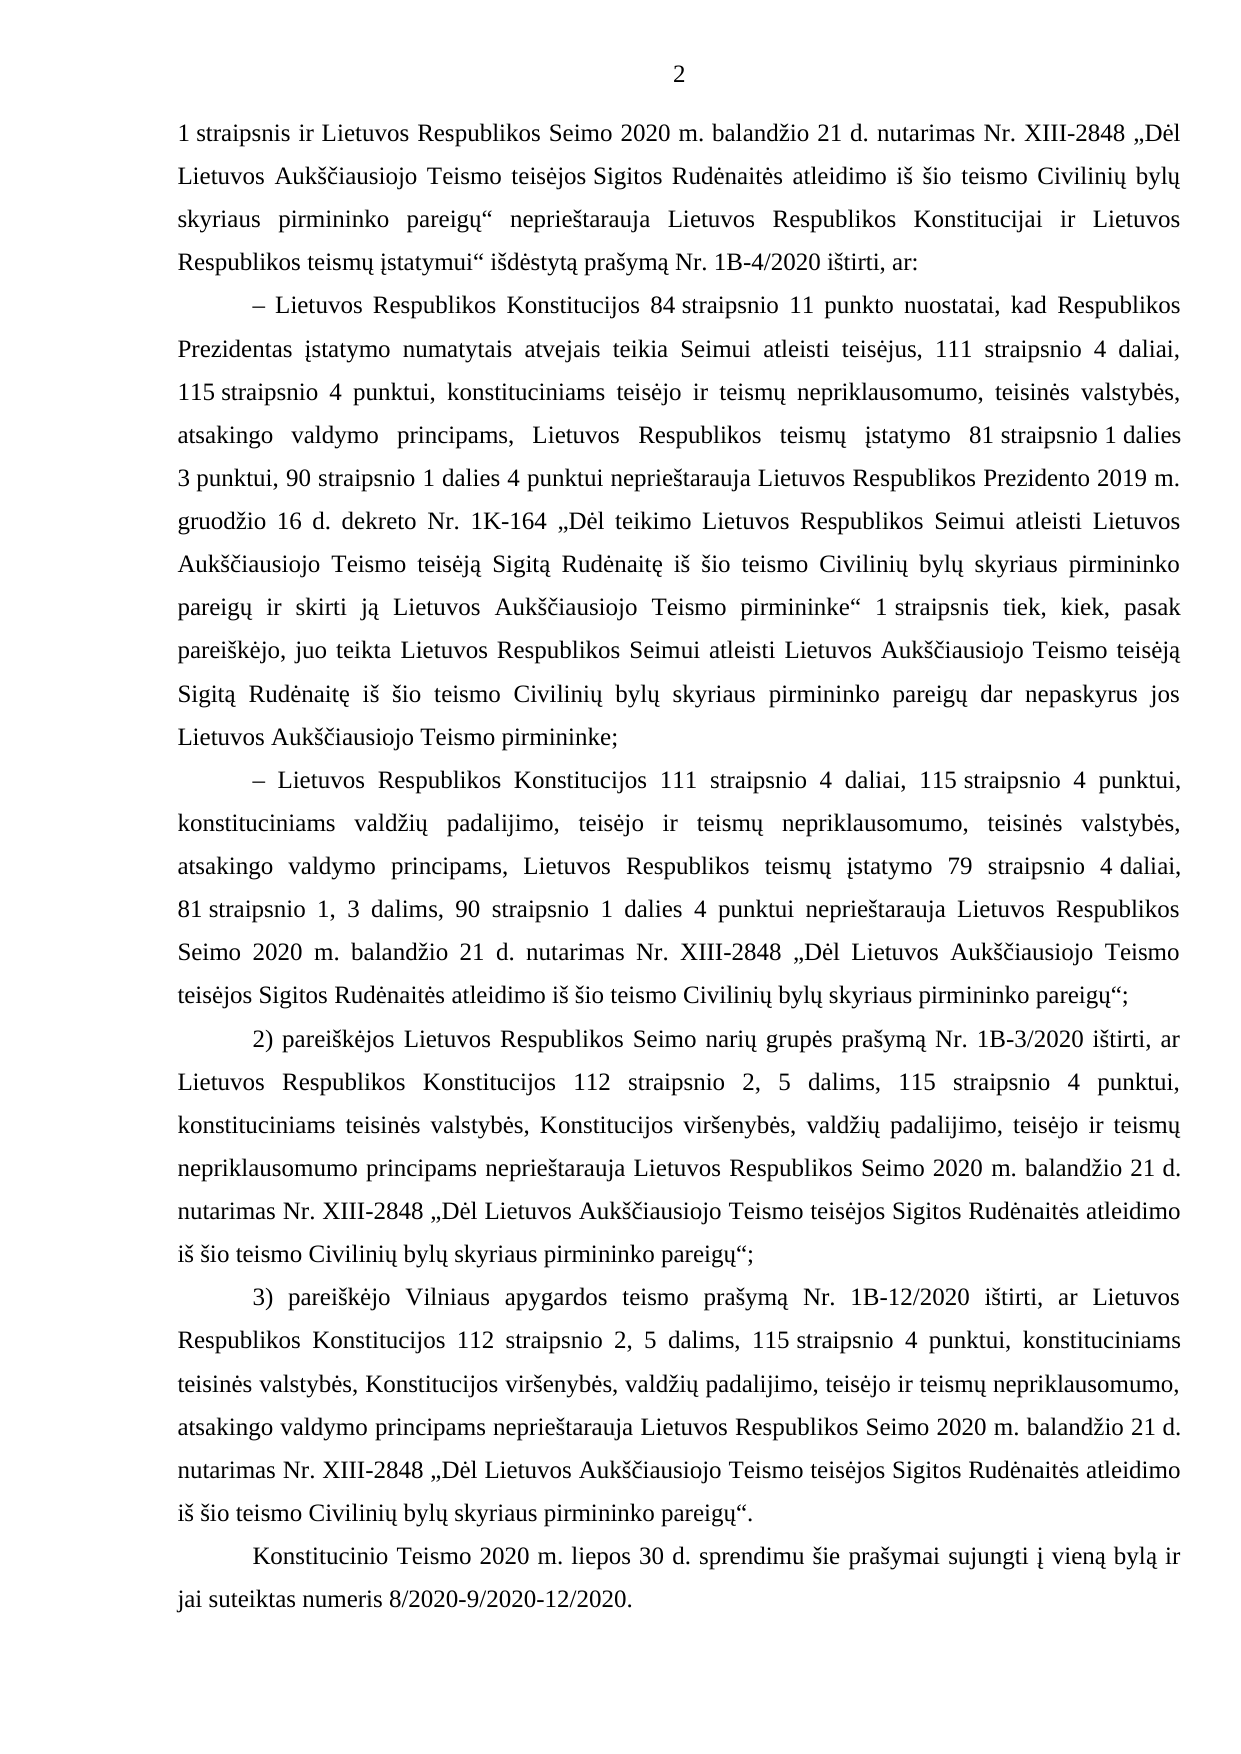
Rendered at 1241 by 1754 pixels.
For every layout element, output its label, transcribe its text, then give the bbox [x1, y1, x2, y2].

text 1 straipsnis ir Lietuvos Respublikos Seimo 2020 m. balandžio 21 d. nutarimas Nr. XIII-2848 „Dėl Lietuvos Aukščiausiojo Teismo teisėjos Sigitos Rudėnaitės atleidimo iš šio teismo Civilinių bylų skyriaus pirmininko pareigų“ neprieštarauja Lietuvos Respublikos Konstitucijai ir Lietuvos Respublikos teismų įstatymui“ išdėstytą prašymą Nr. 1B-4/2020 ištirti, ar: [177, 118, 1181, 276]
text 3) pareiškėjo Vilniaus apygardos teismo prašymą Nr. 1B-12/2020 ištirti, ar Lietuvos Respublikos Konstitucijos 112 straipsnio 2, 5 dalims, 115 straipsnio 4 punktui, konstituciniams teisinės valstybės, Konstitucijos viršenybės, valdžių padalijimo, teisėjo ir teismų nepriklausomumo, atsakingo valdymo principams neprieštarauja Lietuvos Respublikos Seimo 2020 m. balandžio 21 d. nutarimas Nr. XIII-2848 „Dėl Lietuvos Aukščiausiojo Teismo teisėjos Sigitos Rudėnaitės atleidimo iš šio teismo Civilinių bylų skyriaus pirmininko pareigų“. [177, 1282, 1181, 1527]
text 2) pareiškėjos Lietuvos Respublikos Seimo narių grupės prašymą Nr. 1B-3/2020 ištirti, ar Lietuvos Respublikos Konstitucijos 112 straipsnio 2, 5 dalims, 115 straipsnio 4 punktui, konstituciniams teisinės valstybės, Konstitucijos viršenybės, valdžių padalijimo, teisėjo ir teismų nepriklausomumo principams neprieštarauja Lietuvos Respublikos Seimo 2020 m. balandžio 21 d. nutarimas Nr. XIII-2848 „Dėl Lietuvos Aukščiausiojo Teismo teisėjos Sigitos Rudėnaitės atleidimo iš šio teismo Civilinių bylų skyriaus pirmininko pareigų“; [177, 1024, 1181, 1268]
text – Lietuvos Respublikos Konstitucijos 84 straipsnio 11 punkto nuostatai, kad Respublikos Prezidentas įstatymo numatytais atvejais teikia Seimui atleisti teisėjus, 111 straipsnio 4 daliai, 115 straipsnio 4 punktui, konstituciniams teisėjo ir teismų nepriklausomumo, teisinės valstybės, atsakingo valdymo principams, Lietuvos Respublikos teismų įstatymo 81 straipsnio 1 dalies 3 punktui, 90 straipsnio 1 dalies 4 punktui neprieštarauja Lietuvos Respublikos Prezidento 2019 m. gruodžio 16 d. dekreto Nr. 1K-164 „Dėl teikimo Lietuvos Respublikos Seimui atleisti Lietuvos Aukščiausiojo Teismo teisėją Sigitą Rudėnaitę iš šio teismo Civilinių bylų skyriaus pirmininko pareigų ir skirti ją Lietuvos Aukščiausiojo Teismo pirmininke“ 1 straipsnis tiek, kiek, pasak pareiškėjo, juo teikta Lietuvos Respublikos Seimui atleisti Lietuvos Aukščiausiojo Teismo teisėją Sigitą Rudėnaitę iš šio teismo Civilinių bylų skyriaus pirmininko pareigų dar nepaskyrus jos Lietuvos Aukščiausiojo Teismo pirmininke; [177, 291, 1181, 751]
text – Lietuvos Respublikos Konstitucijos 111 straipsnio 4 daliai, 115 straipsnio 4 punktui, konstituciniams valdžių padalijimo, teisėjo ir teismų nepriklausomumo, teisinės valstybės, atsakingo valdymo principams, Lietuvos Respublikos teismų įstatymo 79 straipsnio 4 daliai, 81 straipsnio 1, 3 dalims, 90 straipsnio 1 dalies 4 punktui neprieštarauja Lietuvos Respublikos Seimo 2020 m. balandžio 21 d. nutarimas Nr. XIII-2848 „Dėl Lietuvos Aukščiausiojo Teismo teisėjos Sigitos Rudėnaitės atleidimo iš šio teismo Civilinių bylų skyriaus pirmininko pareigų“; [177, 765, 1181, 1009]
text Konstitucinio Teismo 2020 m. liepos 30 d. sprendimu šie prašymai sujungti į vieną bylą ir jai suteiktas numeris 8/2020-9/2020-12/2020. [177, 1541, 1181, 1613]
